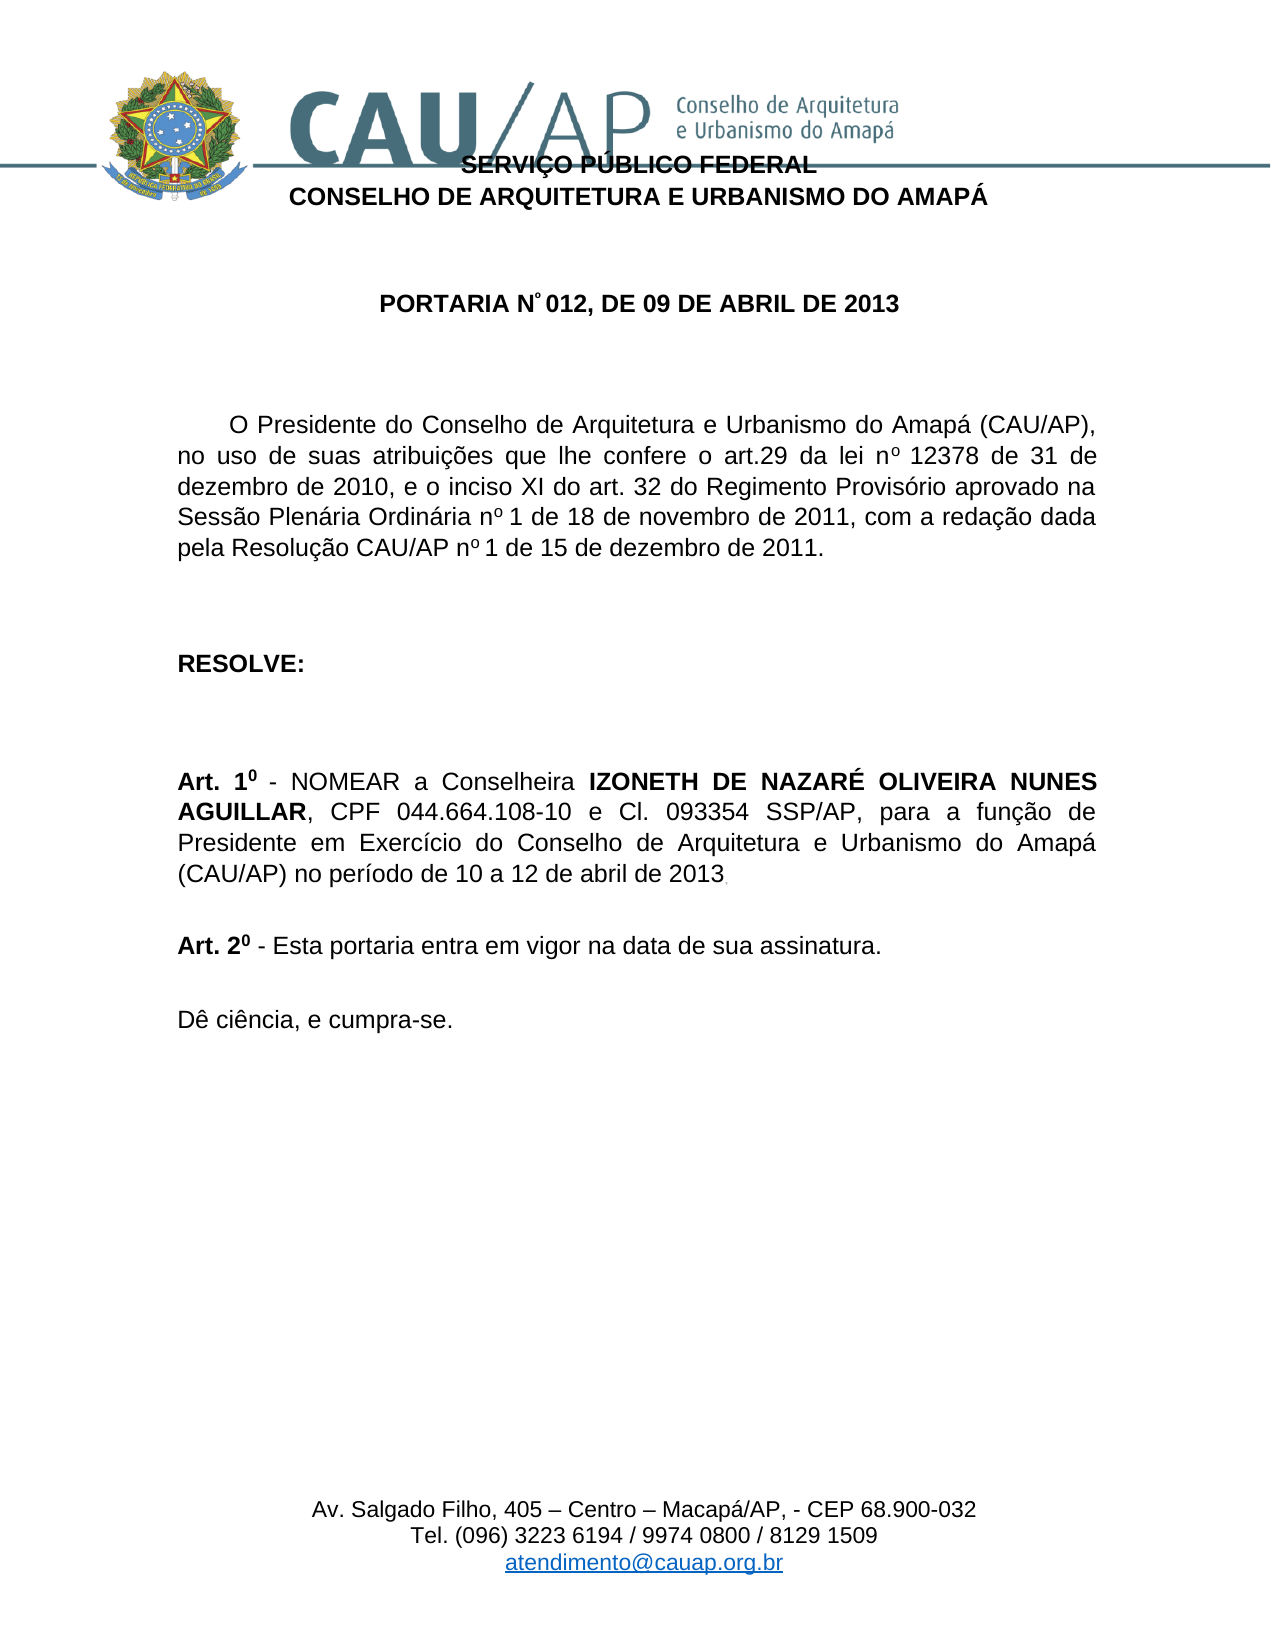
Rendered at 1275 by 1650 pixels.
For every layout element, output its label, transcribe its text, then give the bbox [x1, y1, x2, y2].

text Dê ciência, e cumpra-se. [177, 1005, 1098, 1034]
text O Presidente do Conselho de Arquitetura e Urbanismo do Amapá (CAU/AP), no uso de suas atribuições que lhe confere o art.29 da lei no 12378 de 31 de dezembro de 2010, e o inciso XI do art. 32 do Regimento Provisório aprovado na Sessão Plenária Ordinária no 1 de 18 de novembro de 2011, com a redação dada pela Resolução CAU/AP no 1 de 15 de dezembro de 2011. [177, 410, 1098, 562]
text Art. 20 - Esta portaria entra em vigor na data de sua assinatura. [177, 931, 1098, 960]
text Art. 10 - NOMEAR a Conselheira IZONETH DE NAZARÉ OLIVEIRA NUNES AGUILLAR, CPF 044.664.108-10 e Cl. 093354 SSP/AP, para a função de Presidente em Exercício do Conselho de Arquitetura e Urbanismo do Amapá (CAU/AP) no período de 10 a 12 de abril de 2013 [177, 766, 1098, 887]
text RESOLVE: [177, 649, 1098, 677]
text PORTARIA Nº 012, DE 09 DE ABRIL DE 2013 [181, 289, 1098, 318]
